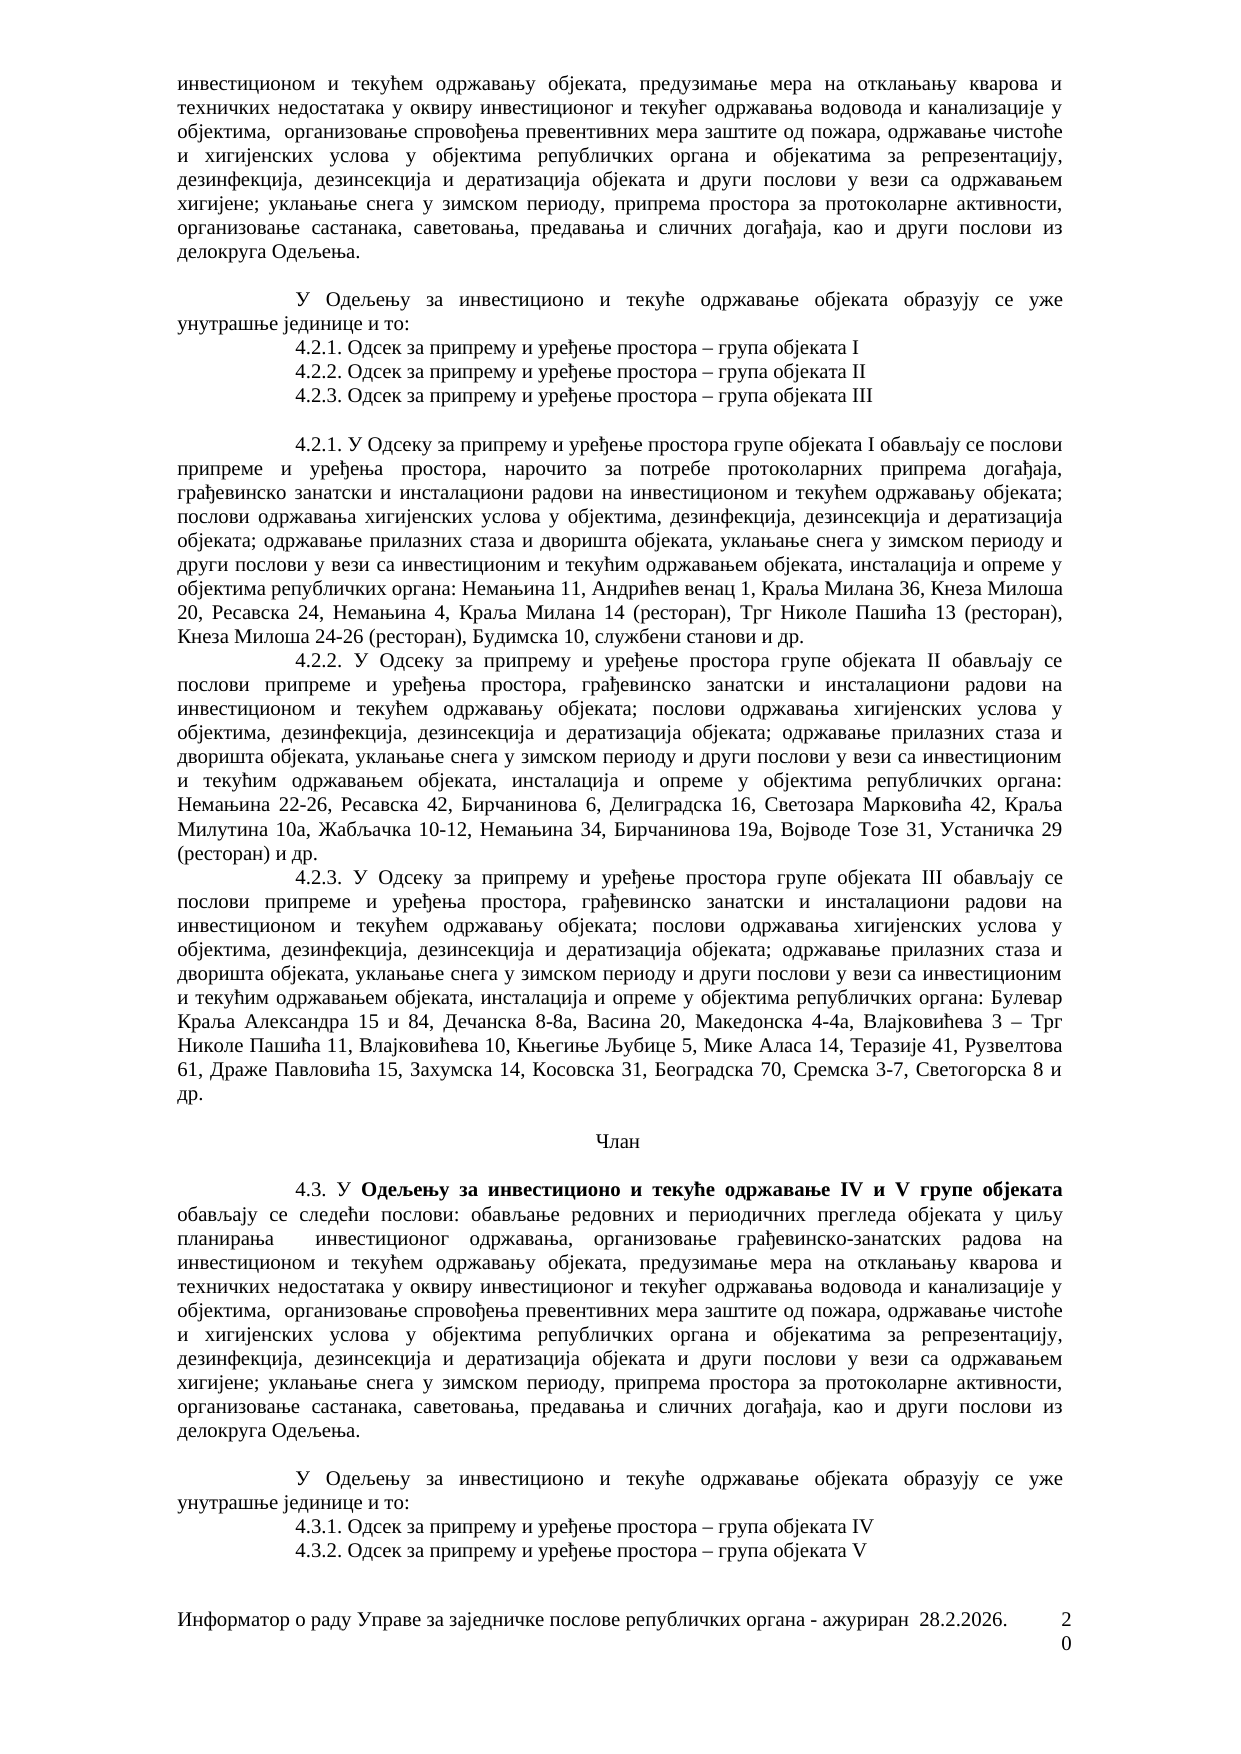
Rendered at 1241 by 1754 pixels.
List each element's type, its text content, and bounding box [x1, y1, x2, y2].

text 4.3.1. Одсек за припрему и уређење простора – група објеката IV [177, 1514, 1063, 1538]
text 4.2.3. У Одсеку за припрему и уређење простора групе објеката III обављају се послови припреме и уређења простора, грађевинско занатски и инсталациони радови на инвестиционом и текућем одржавању објеката; послови одржавања хигијенских услова у објектима, дезинфекција, дезинсекција и дератизација објеката; одржавање прилазних стаза и дворишта објеката, уклањање снега у зимском периоду и други послови у вези са инвестиционим и текућим одржавањем објеката, инсталација и опреме у објектима републичких органа: Булевар Краља Александра 15 и 84, Дечанска 8-8а, Васина 20, Македонска 4-4а, Влајковићева 3 – Трг Николе Пашића 11, Влајковићева 10, Књегиње Љубице 5, Мике Аласа 14, Теразије 41, Рузвелтова 61, Драже Павловића 15, Захумска 14, Косовска 31, Београдска 70, Сремска 3-7, Светогорска 8 и др. [177, 864, 1063, 1105]
text 4.2.2. Одсек за припрему и уређење простора – група објеката II [177, 359, 1063, 383]
text 4.2.1. У Одсеку за припрему и уређење простора групе објеката I обављају се послови припреме и уређења простора, нарочито за потребе протоколарних припрема догађаја, грађевинско занатски и инсталациони радови на инвестиционом и текућем одржавању објеката; послови одржавања хигијенских услова у објектима, дезинфекција, дезинсекција и дератизација објеката; одржавање прилазних стаза и дворишта објеката, уклањање снега у зимском периоду и други послови у вези са инвестиционим и текућим одржавањем објеката, инсталација и опреме у објектима републичких органа: Немањина 11, Андрићев венац 1, Краља Милана 36, Кнеза Милоша 20, Ресавска 24, Немањина 4, Краља Милана 14 (ресторан), Трг Николе Пашића 13 (ресторан), Кнеза Милоша 24-26 (ресторан), Будимска 10, службени станови и др. [177, 431, 1063, 648]
text У Одељењу за инвестиционо и текуће одржавање објеката образују се уже унутрашње јединице и то: [177, 1466, 1063, 1514]
text 4.2.3. Одсек за припрему и уређење простора – група објеката III [177, 383, 1063, 407]
text 4.3.2. Одсек за припрему и уређење простора – група објеката V [177, 1538, 1063, 1562]
text Члан [177, 1129, 1063, 1153]
text 4.2.2. У Одсеку за припрему и уређење простора групе објеката II обављају се послови припреме и уређења простора, грађевинско занатски и инсталациони радови на инвестиционом и текућем одржавању објеката; послови одржавања хигијенских услова у објектима, дезинфекција, дезинсекција и дератизација објеката; одржавање прилазних стаза и дворишта објеката, уклањање снега у зимском периоду и други послови у вези са инвестиционим и текућим одржавањем објеката, инсталација и опреме у објектима републичких органа: Немањина 22-26, Ресавска 42, Бирчанинова 6, Делиградска 16, Светозара Марковића 42, Краља Милутина 10а, Жабљачка 10-12, Немањина 34, Бирчанинова 19а, Војводе Тозе 31, Устаничка 29 (ресторан) и др. [177, 648, 1063, 864]
text 4.3. У Одељењу за инвестиционо и текуће одржавање IV и V групе објеката обављају се следећи послови: обављање редовних и периодичних прегледа објеката у циљу планирања инвестиционог одржавања, организовање грађевинско-занатских радова на инвестиционом и текућем одржавању објеката, предузимање мера на отклањању кварова и техничких недостатака у оквиру инвестиционог и текућег одржавања водовода и канализације у објектима, организовање спровођења превентивних мера заштите од пожара, одржавање чистоће и хигијенских услова у објектима републичких органа и објекатима за репрезентацију, дезинфекција, дезинсекција и дератизација објеката и други послови у вези са одржавањем хигијене; уклањање снега у зимском периоду, припрема простора за протоколарне активности, организовање састанака, саветовања, предавања и сличних догађаја, као и други послови из делокруга Одељења. [177, 1177, 1063, 1442]
text инвестиционом и текућем одржавању објеката, предузимање мера на отклањању кварова и техничких недостатака у оквиру инвестиционог и текућег одржавања водовода и канализације у објектима, организовање спровођења превентивних мера заштите од пожара, одржавање чистоће и хигијенских услова у објектима републичких органа и објекатима за репрезентацију, дезинфекција, дезинсекција и дератизација објеката и други послови у вези са одржавањем хигијене; уклањање снега у зимском периоду, припрема простора за протоколарне активности, организовање састанака, саветовања, предавања и сличних догађаја, као и други послови из делокруга Одељења. [177, 71, 1063, 263]
text У Одељењу за инвестиционо и текуће одржавање објеката образују се уже унутрашње јединице и то: [177, 287, 1063, 335]
text 4.2.1. Одсек за припрему и уређење простора – група објеката I [177, 335, 1063, 359]
